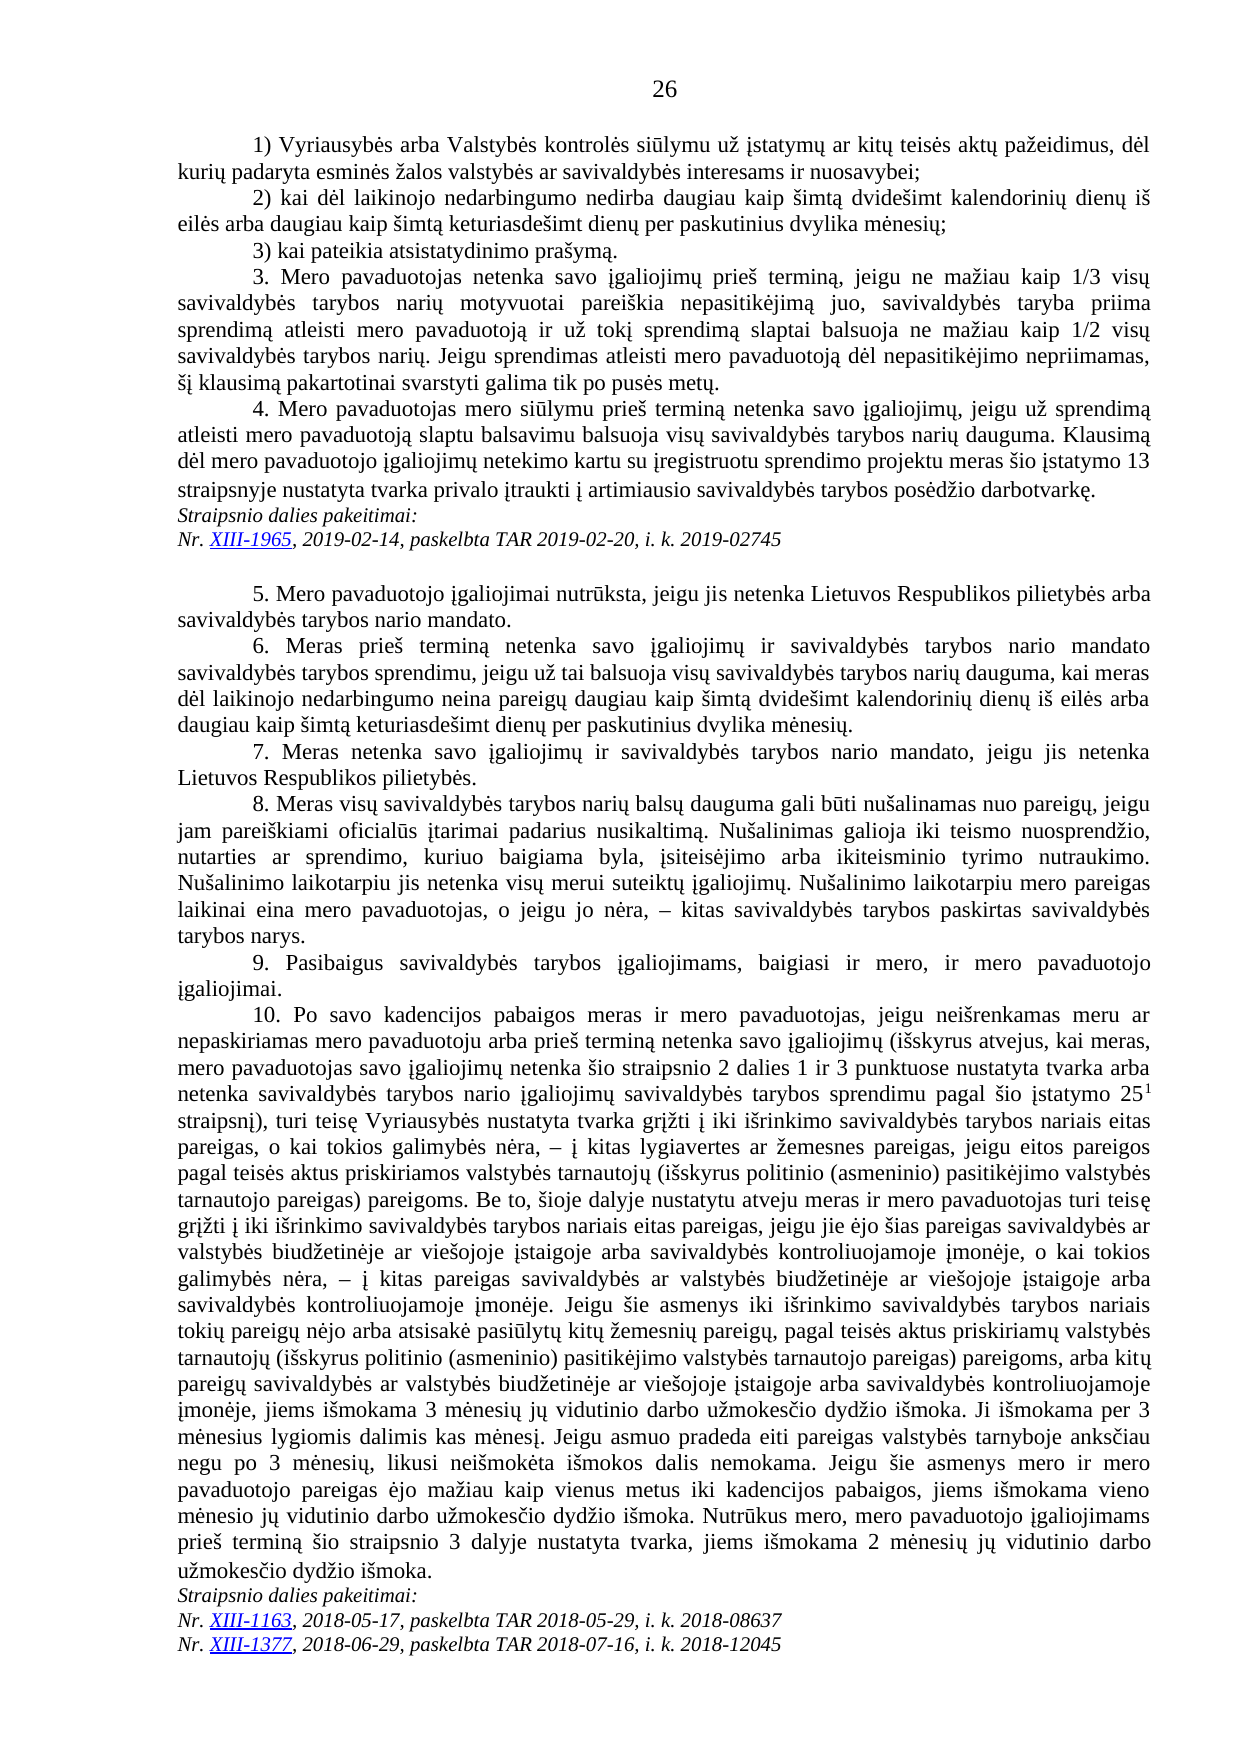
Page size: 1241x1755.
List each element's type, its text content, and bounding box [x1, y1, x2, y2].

text 2) kai dėl laikinojo nedarbingumo nedirba daugiau kaip šimtą dvidešimt kalendorinių dienų iš eilės arba daugiau kaip šimtą keturiasdešimt dienų per paskutinius dvylika mėnesių; [177, 184, 1152, 237]
text Nr. XIII-1377, 2018-06-29, paskelbta TAR 2018-07-16, i. k. 2018-12045 [177, 1632, 1152, 1656]
text 1) Vyriausybės arba Valstybės kontrolės siūlymu už įstatymų ar kitų teisės aktų pažeidimus, dėl kurių padaryta esminės žalos valstybės ar savivaldybės interesams ir nuosavybei; [177, 131, 1152, 184]
text 3. Mero pavaduotojas netenka savo įgaliojimų prieš terminą, jeigu ne mažiau kaip 1/3 visų savivaldybės tarybos narių motyvuotai pareiškia nepasitikėjimą juo, savivaldybės taryba priima sprendimą atleisti mero pavaduotoją ir už tokį sprendimą slaptai balsuoja ne mažiau kaip 1/2 visų savivaldybės tarybos narių. Jeigu sprendimas atleisti mero pavaduotoją dėl nepasitikėjimo nepriimamas, šį klausimą pakartotinai svarstyti galima tik po pusės metų. [177, 263, 1152, 395]
text Straipsnio dalies pakeitimai: [177, 1583, 1152, 1607]
text 9. Pasibaigus savivaldybės tarybos įgaliojimams, baigiasi ir mero, ir mero pavaduotojo įgaliojimai. [177, 948, 1152, 1001]
text 8. Meras visų savivaldybės tarybos narių balsų dauguma gali būti nušalinamas nuo pareigų, jeigu jam pareiškiami oficialūs įtarimai padarius nusikaltimą. Nušalinimas galioja iki teismo nuosprendžio, nutarties ar sprendimo, kuriuo baigiama byla, įsiteisėjimo arba ikiteisminio tyrimo nutraukimo. Nušalinimo laikotarpiu jis netenka visų merui suteiktų įgaliojimų. Nušalinimo laikotarpiu mero pareigas laikinai eina mero pavaduotojas, o jeigu jo nėra, – kitas savivaldybės tarybos paskirtas savivaldybės tarybos narys. [177, 790, 1152, 948]
text 6. Meras prieš terminą netenka savo įgaliojimų ir savivaldybės tarybos nario mandato savivaldybės tarybos sprendimu, jeigu už tai balsuoja visų savivaldybės tarybos narių dauguma, kai meras dėl laikinojo nedarbingumo neina pareigų daugiau kaip šimtą dvidešimt kalendorinių dienų iš eilės arba daugiau kaip šimtą keturiasdešimt dienų per paskutinius dvylika mėnesių. [177, 632, 1152, 738]
text 4. Mero pavaduotojas mero siūlymu prieš terminą netenka savo įgaliojimų, jeigu už sprendimą atleisti mero pavaduotoją slaptu balsavimu balsuoja visų savivaldybės tarybos narių dauguma. Klausimą dėl mero pavaduotojo įgaliojimų netekimo kartu su įregistruotu sprendimo projektu meras šio įstatymo 13 straipsnyje nustatyta tvarka privalo įtraukti į artimiausio savivaldybės tarybos posėdžio darbotvarkę. [177, 395, 1152, 503]
text Nr. XIII-1965, 2019-02-14, paskelbta TAR 2019-02-20, i. k. 2019-02745 [177, 527, 1152, 551]
text 5. Mero pavaduotojo įgaliojimai nutrūksta, jeigu jis netenka Lietuvos Respublikos pilietybės arba savivaldybės tarybos nario mandato. [177, 579, 1152, 632]
text 3) kai pateikia atsistatydinimo prašymą. [177, 237, 1152, 263]
text Nr. XIII-1163, 2018-05-17, paskelbta TAR 2018-05-29, i. k. 2018-08637 [177, 1607, 1152, 1632]
text 7. Meras netenka savo įgaliojimų ir savivaldybės tarybos nario mandato, jeigu jis netenka Lietuvos Respublikos pilietybės. [177, 738, 1152, 790]
text Straipsnio dalies pakeitimai: [177, 503, 1152, 527]
text 10. Po savo kadencijos pabaigos meras ir mero pavaduotojas, jeigu neišrenkamas meru ar nepaskiriamas mero pavaduotoju arba prieš terminą netenka savo įgaliojimų (išskyrus atvejus, kai meras, mero pavaduotojas savo įgaliojimų netenka šio straipsnio 2 dalies 1 ir 3 punktuose nustatyta tvarka arba netenka savivaldybės tarybos nario įgaliojimų savivaldybės tarybos sprendimu pagal šio įstatymo 251 straipsnį), turi teisę Vyriausybės nustatyta tvarka grįžti į iki išrinkimo savivaldybės tarybos nariais eitas pareigas, o kai tokios galimybės nėra, – į kitas lygiavertes ar žemesnes pareigas, jeigu eitos pareigos pagal teisės aktus priskiriamos valstybės tarnautojų (išskyrus politinio (asmeninio) pasitikėjimo valstybės tarnautojo pareigas) pareigoms. Be to, šioje dalyje nustatytu atveju meras ir mero pavaduotojas turi teisę grįžti į iki išrinkimo savivaldybės tarybos nariais eitas pareigas, jeigu jie ėjo šias pareigas savivaldybės ar valstybės biudžetinėje ar viešojoje įstaigoje arba savivaldybės kontroliuojamoje įmonėje, o kai tokios galimybės nėra, – į kitas pareigas savivaldybės ar valstybės biudžetinėje ar viešojoje įstaigoje arba savivaldybės kontroliuojamoje įmonėje. Jeigu šie asmenys iki išrinkimo savivaldybės tarybos nariais tokių pareigų nėjo arba atsisakė pasiūlytų kitų žemesnių pareigų, pagal teisės aktus priskiriamų valstybės tarnautojų (išskyrus politinio (asmeninio) pasitikėjimo valstybės tarnautojo pareigas) pareigoms, arba kitų pareigų savivaldybės ar valstybės biudžetinėje ar viešojoje įstaigoje arba savivaldybės kontroliuojamoje įmonėje, jiems išmokama 3 mėnesių jų vidutinio darbo užmokesčio dydžio išmoka. Ji išmokama per 3 mėnesius lygiomis dalimis kas mėnesį. Jeigu asmuo pradeda eiti pareigas valstybės tarnyboje anksčiau negu po 3 mėnesių, likusi neišmokėta išmokos dalis nemokama. Jeigu šie asmenys mero ir mero pavaduotojo pareigas ėjo mažiau kaip vienus metus iki kadencijos pabaigos, jiems išmokama vieno mėnesio jų vidutinio darbo užmokesčio dydžio išmoka. Nutrūkus mero, mero pavaduotojo įgaliojimams prieš terminą šio straipsnio 3 dalyje nustatyta tvarka, jiems išmokama 2 mėnesių jų vidutinio darbo užmokesčio dydžio išmoka. [177, 1001, 1152, 1583]
